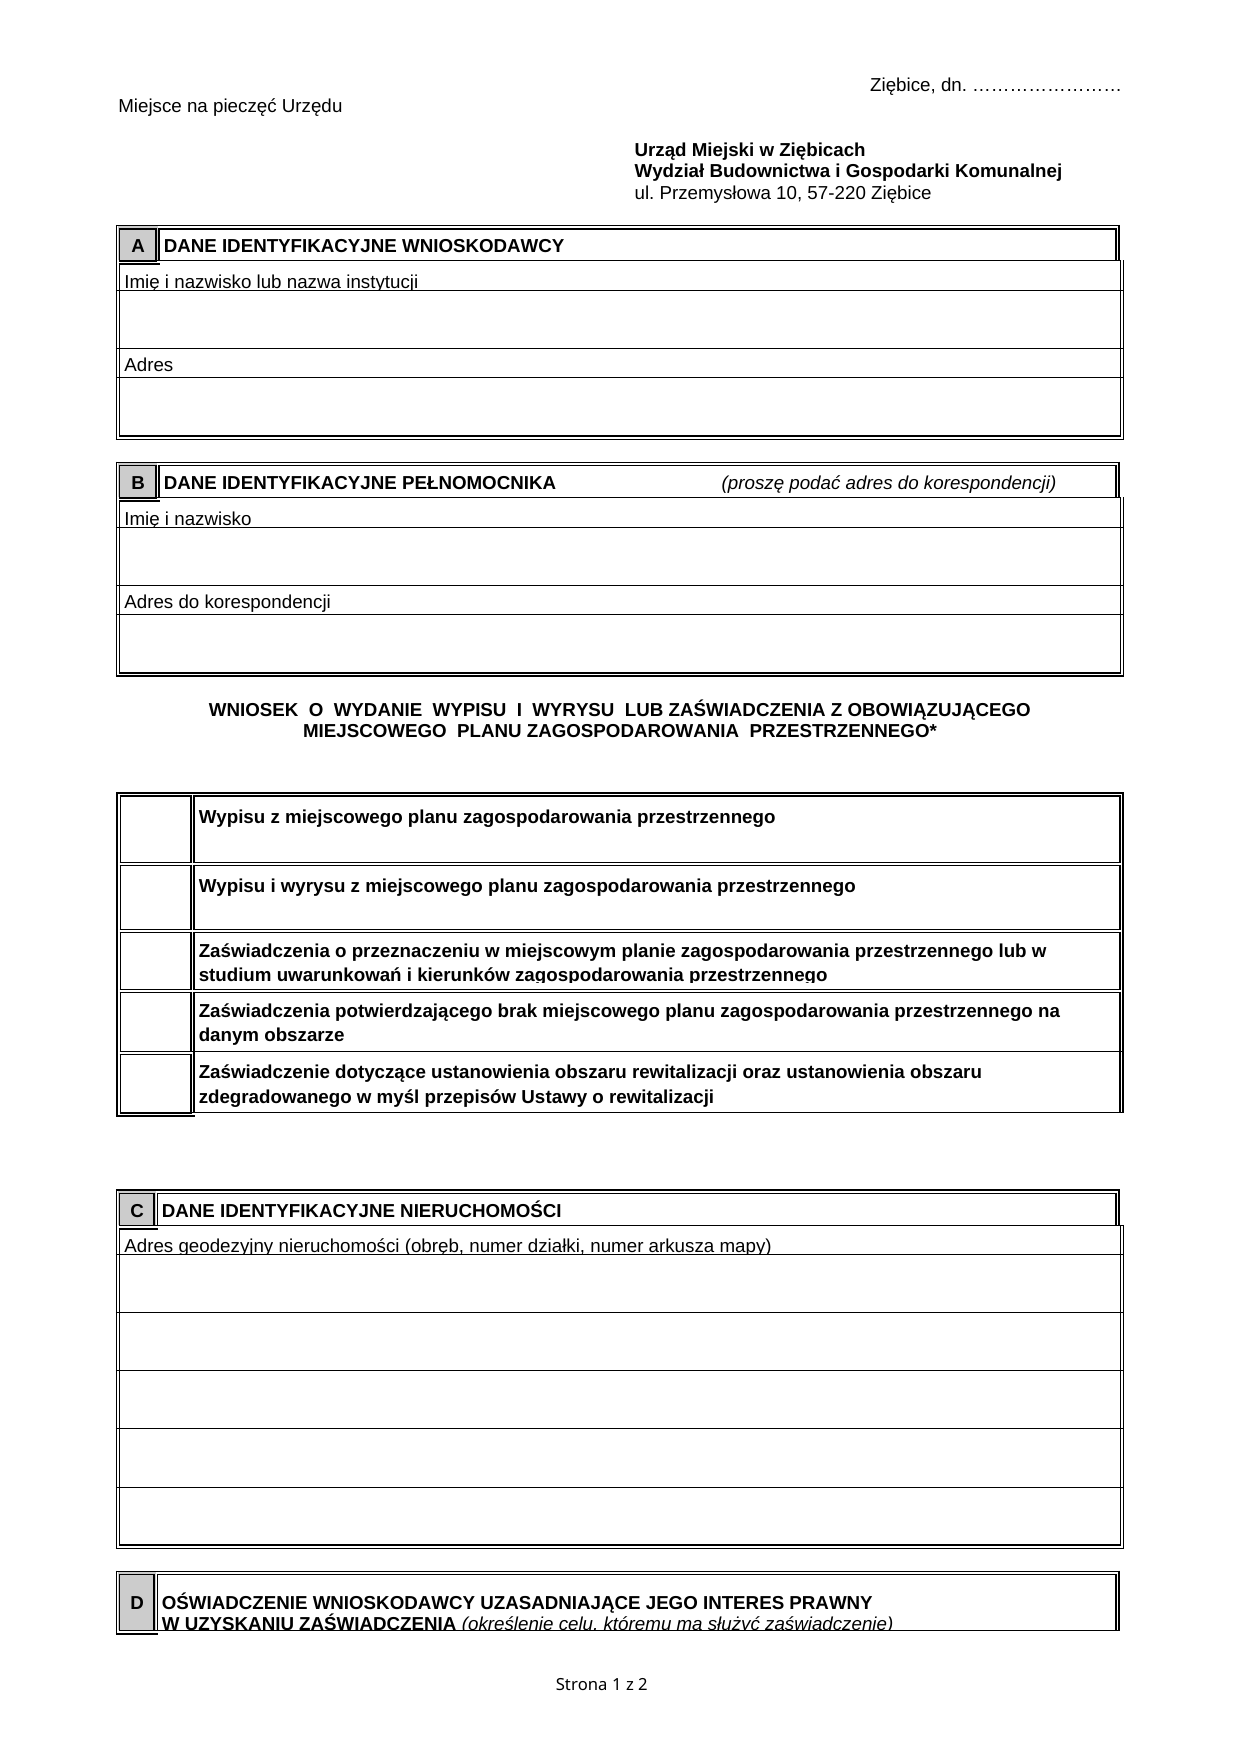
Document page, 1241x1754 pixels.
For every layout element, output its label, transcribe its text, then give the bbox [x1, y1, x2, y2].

table_cell [120, 378, 1120, 435]
table_cell Wypisu i wyrysu z miejscowego planu zagospodarowania przestrzennego [195, 866, 1119, 929]
table_header B [120, 466, 155, 497]
table_cell [120, 1313, 1120, 1370]
table_header Wypisu z miejscowego planu zagospodarowania przestrzennego [195, 797, 1119, 861]
table_cell [120, 528, 1120, 584]
table_cell Zaświadczenie dotyczące ustanowienia obszaru rewitalizacji oraz ustanowienia obszaru zdegradowanego w myśl przepisów Ustawy o rewitalizacji [195, 1052, 1119, 1112]
table_header DANE IDENTYFIKACYJNE WNIOSKODAWCY [160, 230, 1115, 260]
table_header A [120, 230, 155, 260]
text Urząd Miejski w Ziębicach [634, 138, 1122, 160]
table_cell [120, 1371, 1120, 1428]
table_cell Adres [120, 349, 1120, 377]
table_header C [120, 1194, 153, 1225]
table_header OŚWIADCZENIE WNIOSKODAWCY UZASADNIAJĄCE JEGO INTERES PRAWNY W UZYSKANIU ZAŚWIADCZENIA (określenie celu, któremu ma służyć zaświadczenie) [158, 1575, 1115, 1630]
table_cell Imię i nazwisko lub nazwa instytucji [118, 261, 1120, 290]
table_header DANE IDENTYFIKACYJNE NIERUCHOMOŚCI [158, 1194, 1115, 1225]
table_header (proszę podać adres do korespondencji) [715, 466, 1115, 497]
text ul. Przemysłowa 10, 57-220 Ziębice [561, 182, 1122, 203]
text Ziębice, dn. …………………… [782, 74, 1122, 95]
text WNIOSEK O WYDANIE WYPISU I WYRYSU LUB ZAŚWIADCZENIA Z OBOWIĄZUJĄCEGO [118, 698, 1122, 720]
text MIEJSCOWEGO PLANU ZAGOSPODAROWANIA PRZESTRZENNEGO* [118, 720, 1122, 742]
table_cell [120, 1488, 1120, 1544]
table_header D [120, 1575, 153, 1630]
table_cell [120, 1429, 1120, 1486]
text Wydział Budownictwa i Gospodarki Komunalnej [634, 160, 1122, 182]
table_cell Imię i nazwisko [118, 498, 1120, 527]
table_cell [120, 1255, 1120, 1312]
table_cell [121, 866, 190, 929]
table_cell Adres do korespondencji [120, 586, 1120, 614]
table_cell [121, 993, 190, 1051]
table_cell Zaświadczenia o przeznaczeniu w miejscowym planie zagospodarowania przestrzennego lub w studium uwarunkowań i kierunków zagospodarowania przestrzennego [195, 933, 1119, 989]
table_cell [120, 291, 1120, 348]
table_cell Zaświadczenia potwierdzającego brak miejscowego planu zagospodarowania przestrzennego na danym obszarze [195, 993, 1119, 1051]
table_cell Adres geodezyjny nieruchomości (obręb, numer działki, numer arkusza mapy) [118, 1226, 1120, 1254]
table_header DANE IDENTYFIKACYJNE PEŁNOMOCNIKA [160, 466, 715, 497]
table_header [121, 797, 190, 861]
table_cell [120, 615, 1120, 672]
table_cell [121, 1055, 190, 1112]
text Miejsce na pieczęć Urzędu [118, 95, 1122, 117]
table_cell [121, 933, 190, 989]
